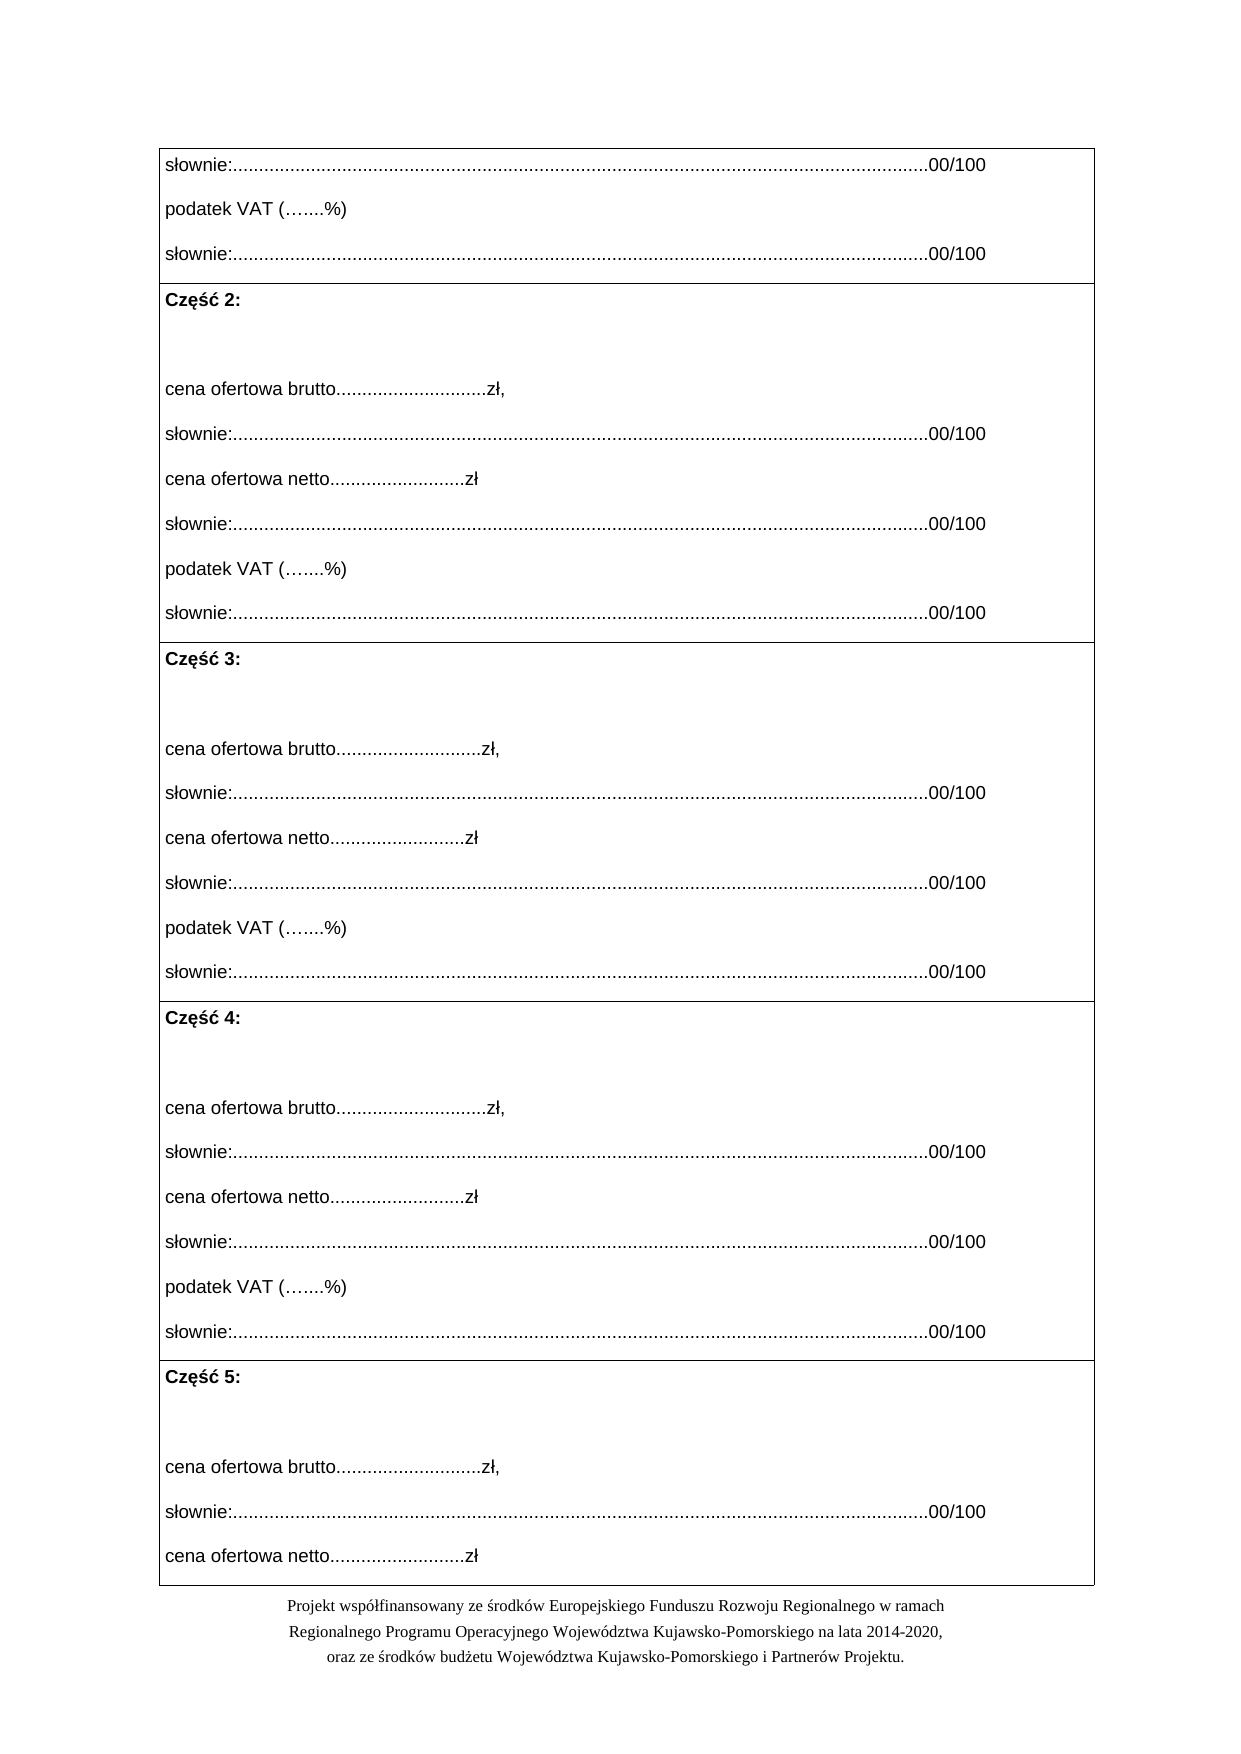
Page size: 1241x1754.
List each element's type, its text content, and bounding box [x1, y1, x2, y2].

table_header słownie:......................................................................................................................................00/100 podatek VAT (…....%) słownie:......................................................................................................................................00/100 [160, 149, 1094, 283]
table_cell Część 2: cena ofertowa brutto.............................zł, słownie:......................................................................................................................................00/100 cena ofertowa netto..........................zł słownie:......................................................................................................................................00/100 podatek VAT (…....%) słownie:......................................................................................................................................00/100 [160, 284, 1094, 642]
table_cell Część 3: cena ofertowa brutto............................zł, słownie:......................................................................................................................................00/100 cena ofertowa netto..........................zł słownie:......................................................................................................................................00/100 podatek VAT (…....%) słownie:......................................................................................................................................00/100 [160, 643, 1094, 1001]
table_cell Część 4: cena ofertowa brutto.............................zł, słownie:......................................................................................................................................00/100 cena ofertowa netto..........................zł słownie:......................................................................................................................................00/100 podatek VAT (…....%) słownie:......................................................................................................................................00/100 [160, 1002, 1094, 1360]
table_cell Część 5: cena ofertowa brutto............................zł, słownie:......................................................................................................................................00/100 cena ofertowa netto..........................zł [160, 1361, 1094, 1585]
